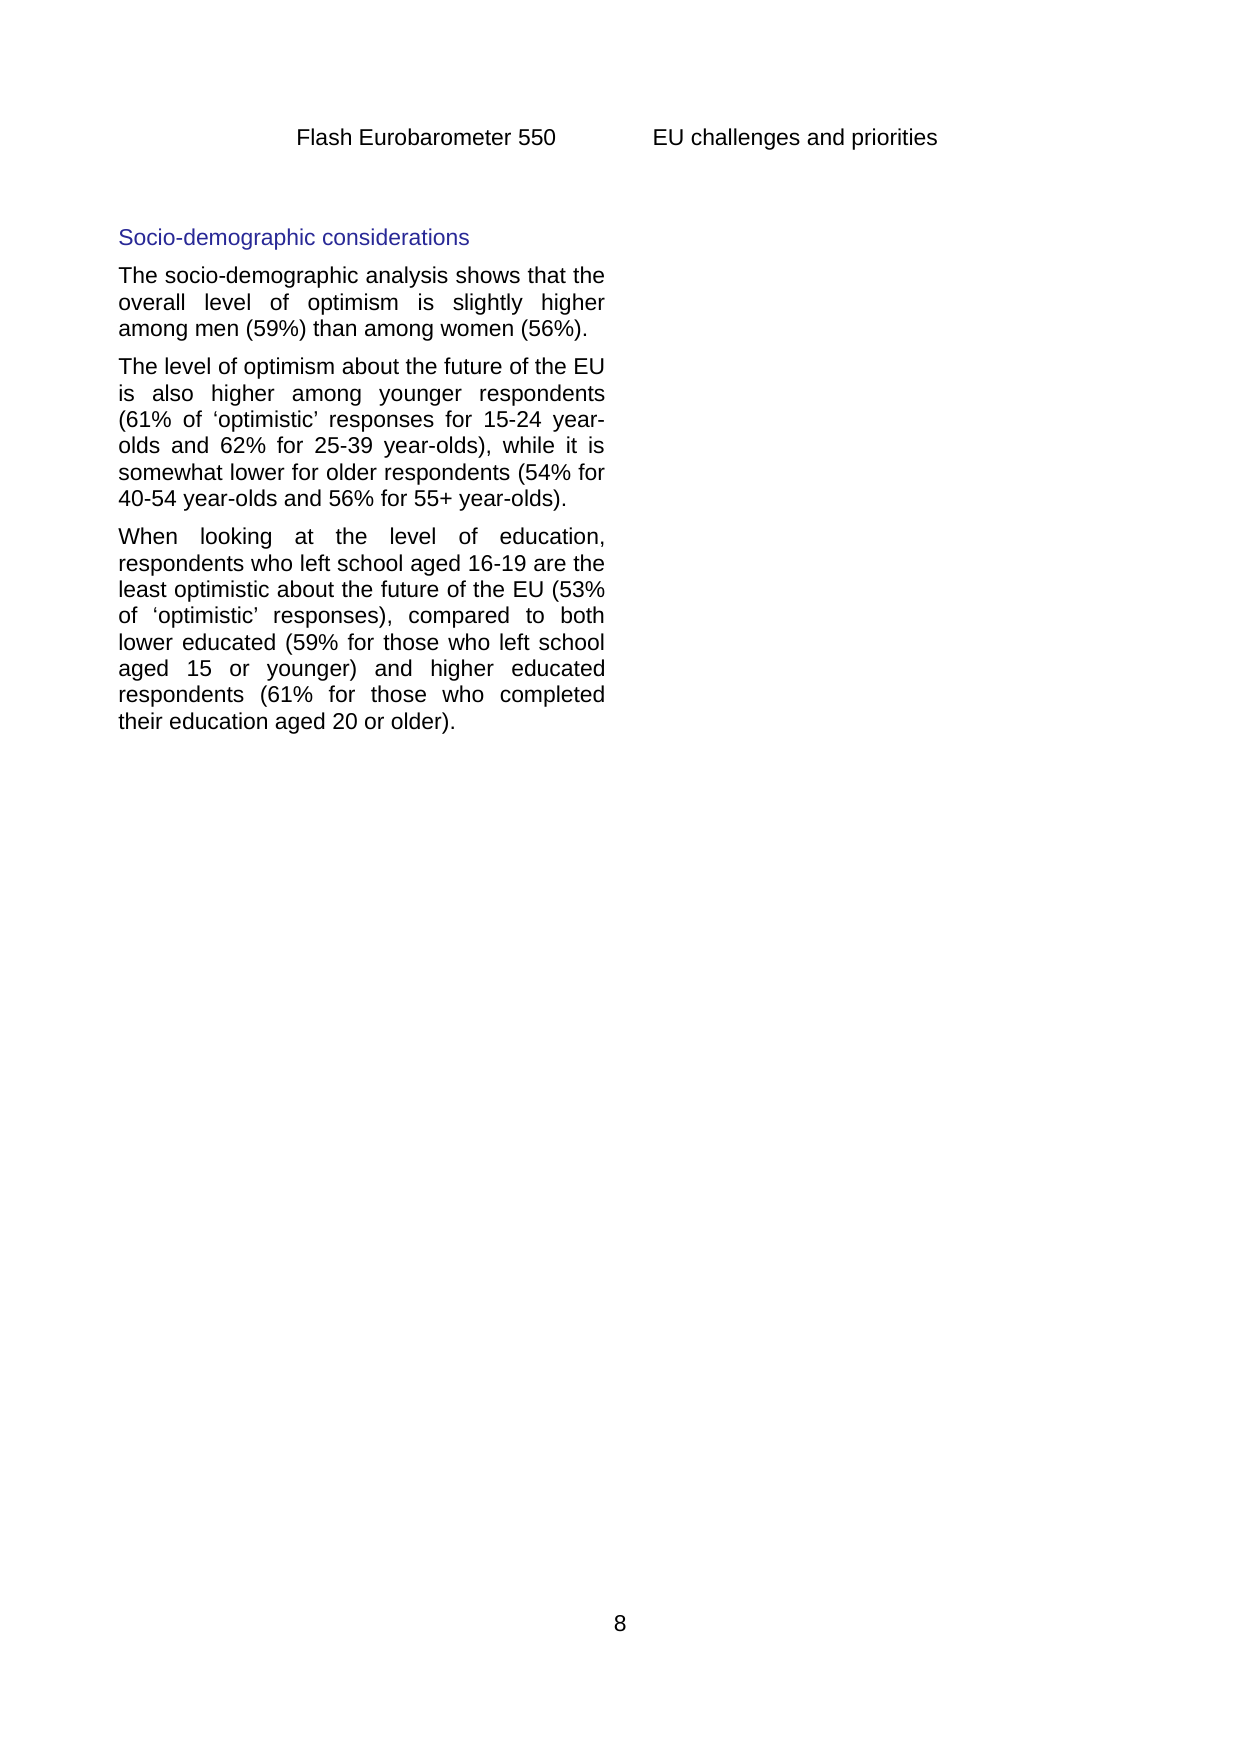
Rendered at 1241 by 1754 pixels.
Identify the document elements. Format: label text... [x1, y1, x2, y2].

text Socio-demographic considerations [118, 224, 605, 250]
text When looking at the level of education, respondents who left school aged 16-19 are the least optimistic about the future of the EU (53% of ‘optimistic’ responses), compared to both lower educated (59% for those who left school aged 15 or younger) and higher educated respondents (61% for those who completed their education aged 20 or older). [118, 523, 605, 734]
text The level of optimism about the future of the EU is also higher among younger respondents (61% of ‘optimistic’ responses for 15-24 year-olds and 62% for 25-39 year-olds), while it is somewhat lower for older respondents (54% for 40-54 year-olds and 56% for 55+ year-olds). [118, 353, 605, 511]
text The socio-demographic analysis shows that the overall level of optimism is slightly higher among men (59%) than among women (56%). [118, 262, 605, 341]
